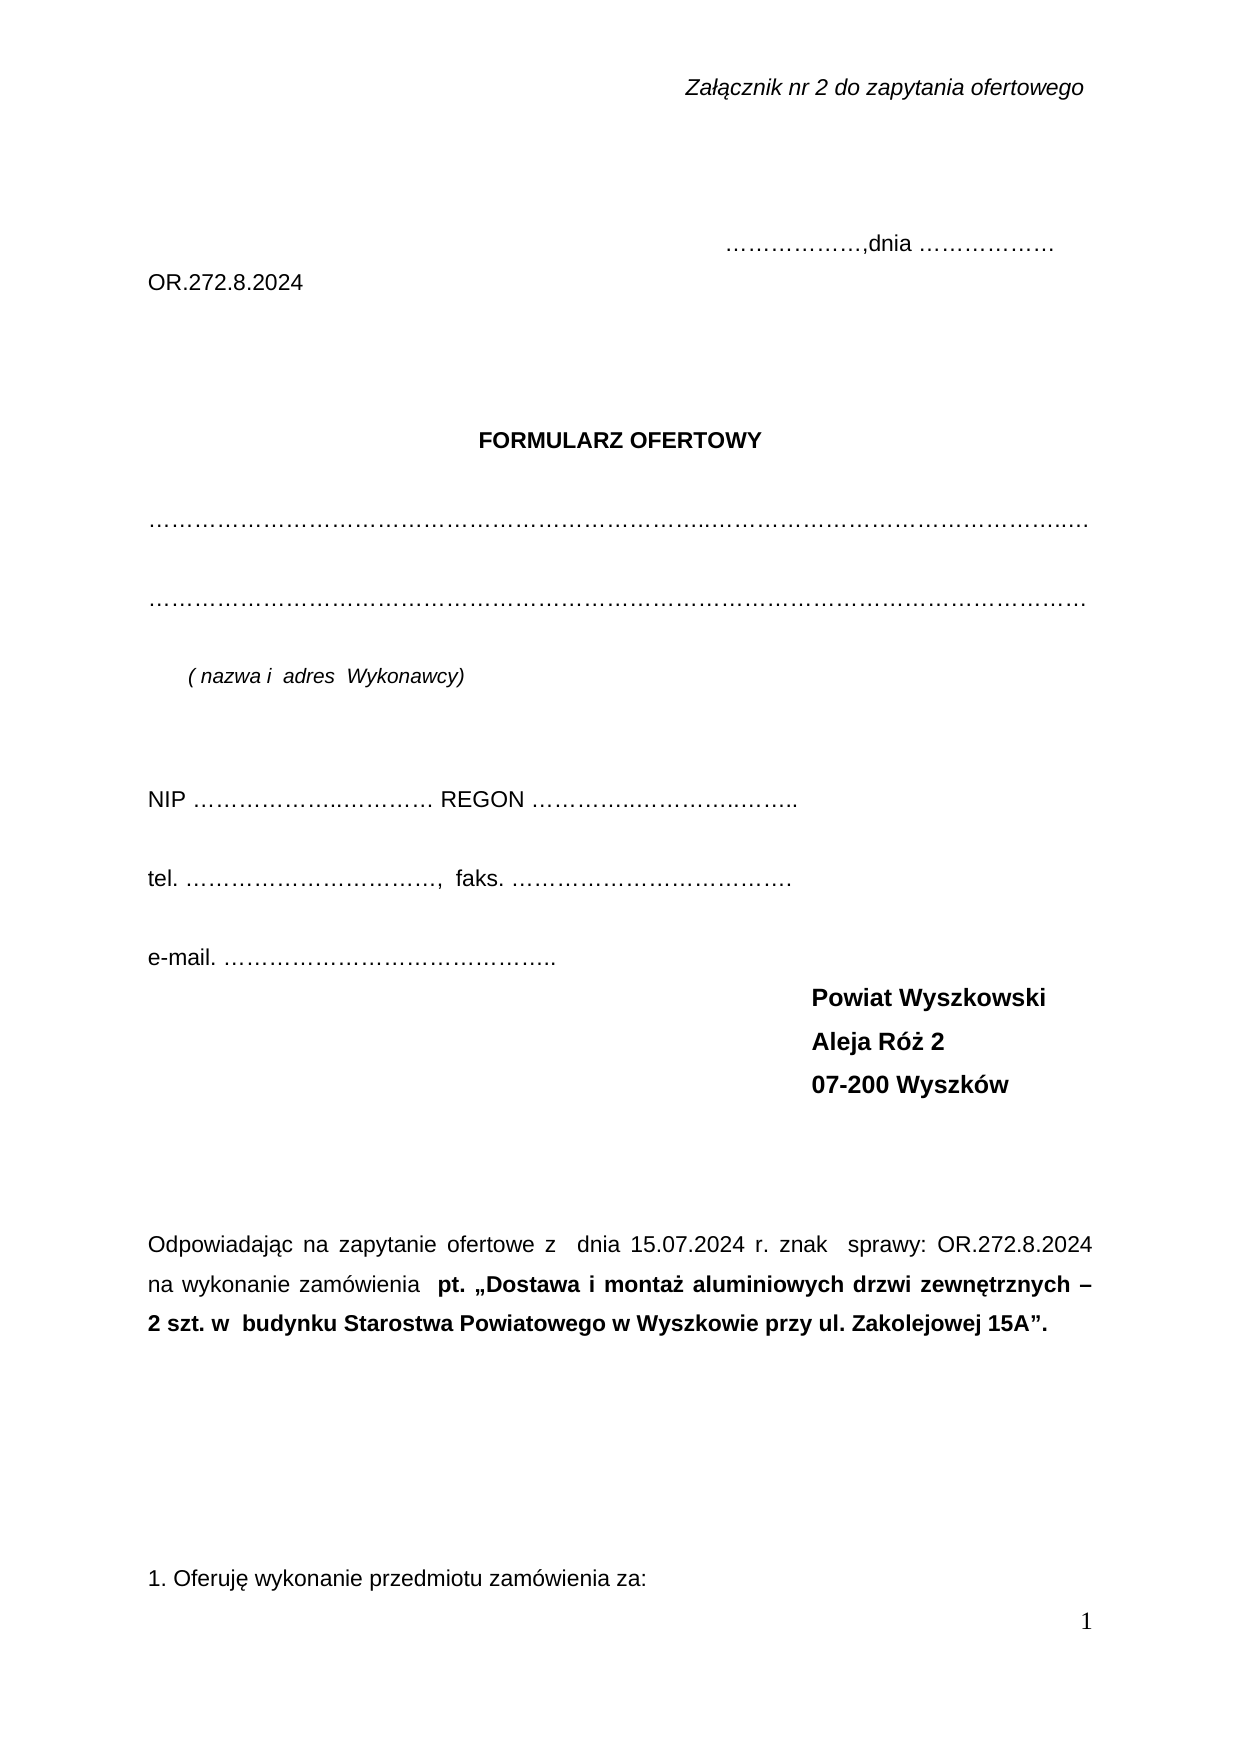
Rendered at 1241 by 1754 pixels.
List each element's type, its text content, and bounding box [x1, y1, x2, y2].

text [1055, 195, 1094, 230]
text 1. Oferuję wykonanie przedmiotu zamówienia za: [148, 1565, 1093, 1592]
text ………………,dnia ……………… [664, 229, 1093, 256]
text FORMULARZ OFERTOWY [148, 427, 1093, 453]
text ………………………………………………………………..………………………………………..… [148, 506, 1093, 532]
text Aleja Róż 2 [148, 1026, 1093, 1055]
text e-mail. …………………………………….. [148, 944, 1093, 970]
text Powiat Wyszkowski [148, 983, 1093, 1012]
text NIP ………………..………… REGON …………..…………..…….. [148, 786, 1093, 812]
text tel. ……………………………, faks. ………………………………. [148, 865, 1093, 891]
text …………………………………………………………………………………………………………… [148, 585, 1093, 611]
text ( nazwa i adres Wykonawcy) [148, 664, 1093, 688]
text Załącznik nr 2 do zapytania ofertowego [148, 74, 1093, 100]
text OR.272.8.2024 [148, 269, 1093, 295]
text 07-200 Wyszków [148, 1069, 1093, 1098]
text Odpowiadając na zapytanie ofertowe z dnia 15.07.2024 r. znak sprawy: OR.272.8.2024 na wykonanie zamówienia pt. „Dostawa i montaż aluminiowych drzwi zewnętrznych – 2 szt. w budynku Starostwa Powiatowego w Wyszkowie przy ul. Zakolejowej 15A”. [148, 1231, 1093, 1336]
